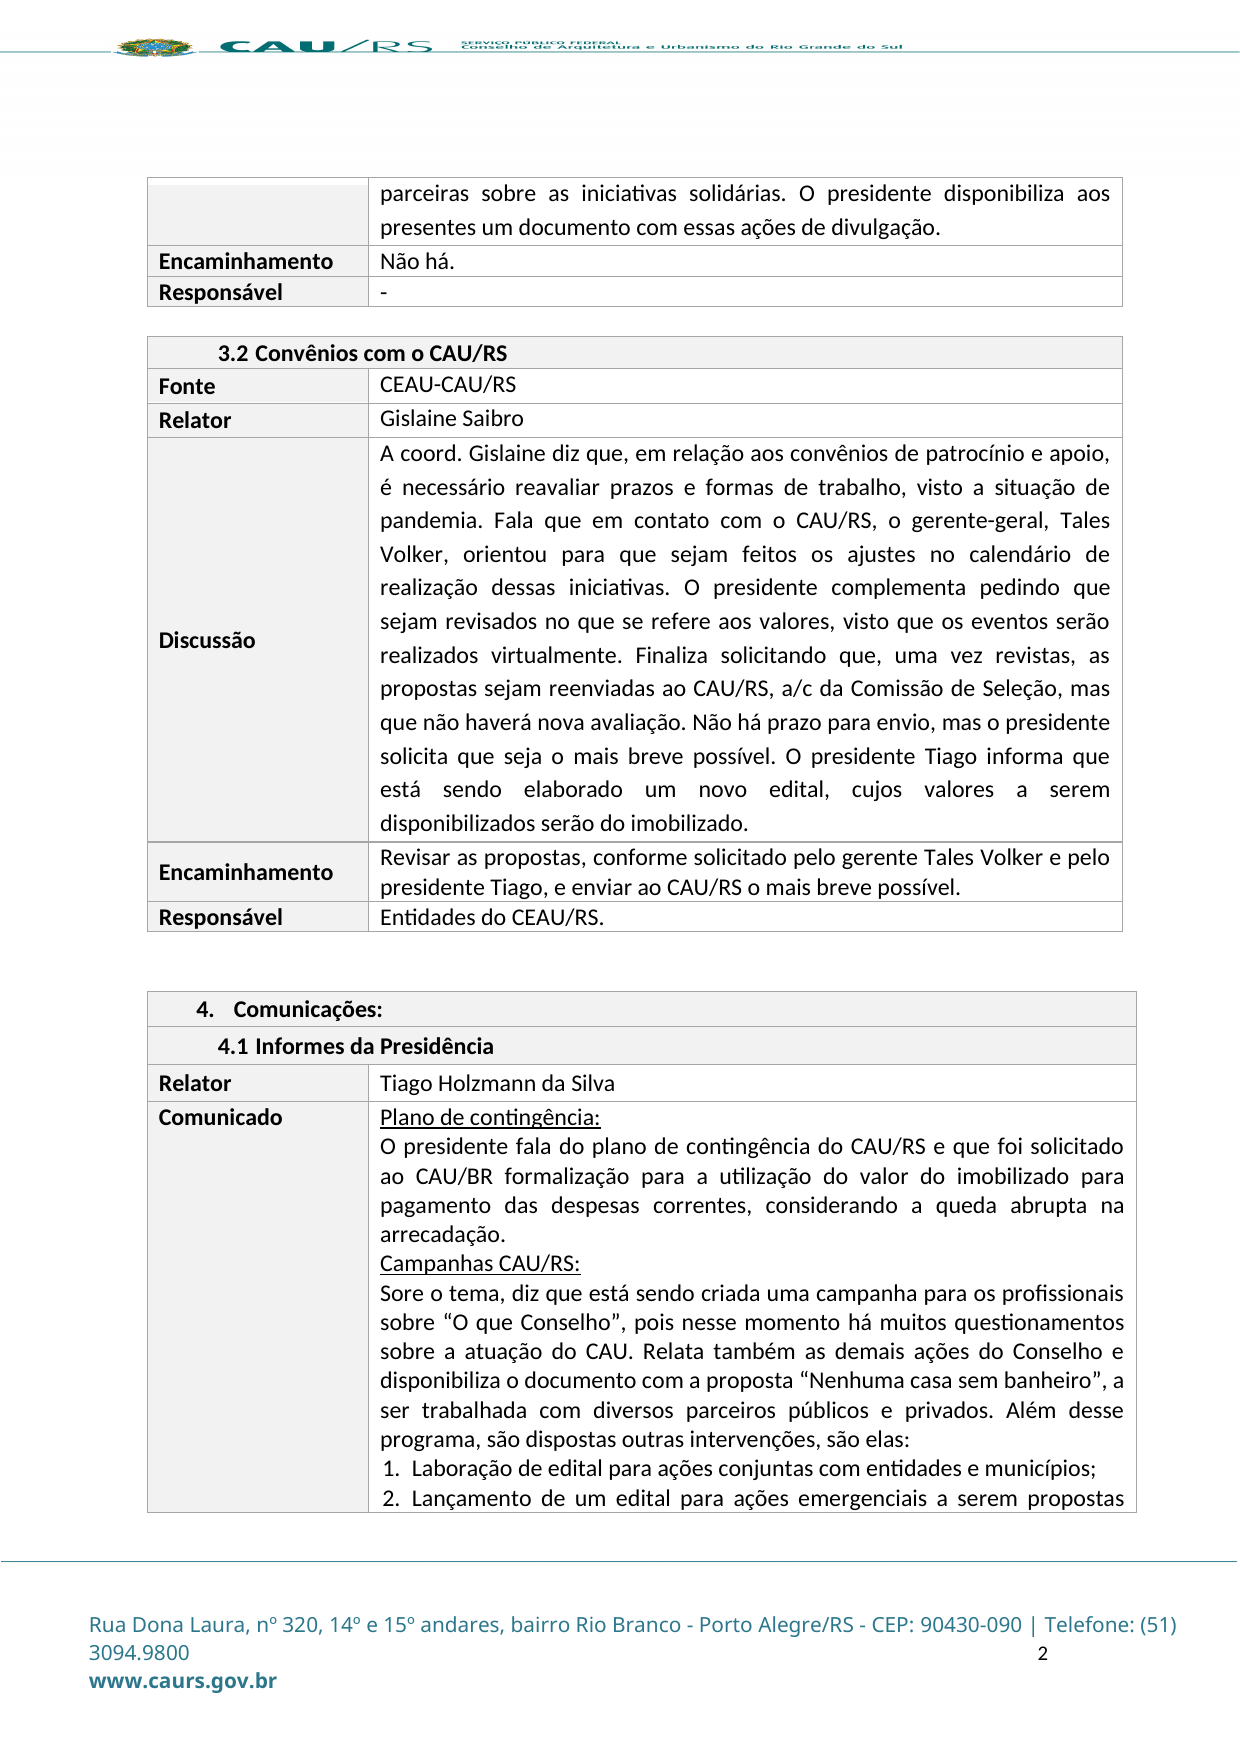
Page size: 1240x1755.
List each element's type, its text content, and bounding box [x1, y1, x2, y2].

table_cell Gislaine Saibro [369, 404, 1122, 437]
table_cell Encaminhamento [148, 843, 368, 901]
table_cell Revisar as propostas, conforme solicitado pelo gerente Tales Volker e pelo presidente Tiago, e enviar ao CAU/RS o mais breve possível. [369, 843, 1122, 901]
table_header Comunicações: [148, 992, 1136, 1026]
table_cell Informes da Presidência [148, 1027, 1136, 1064]
table_cell Relator [148, 404, 368, 437]
table_cell Responsável [148, 277, 368, 306]
table_cell Relator [148, 1065, 368, 1101]
table_cell [148, 185, 368, 245]
table_cell Entidades do CEAU/RS. [369, 902, 1122, 931]
table_cell A coord. Gislaine diz que, em relação aos convênios de patrocínio e apoio, é necessário reavaliar prazos e formas de trabalho, visto a situação de pandemia. Fala que em contato com o CAU/RS, o gerente-geral, Tales Volker, orientou para que sejam feitos os ajustes no calendário de realização dessas iniciativas. O presidente complementa pedindo que sejam revisados no que se refere aos valores, visto que os eventos serão realizados virtualmente. Finaliza solicitando que, uma vez revistas, as propostas sejam reenviadas ao CAU/RS, a/c da Comissão de Seleção, mas que não haverá nova avaliação. Não há prazo para envio, mas o presidente solicita que seja o mais breve possível. O presidente Tiago informa que está sendo elaborado um novo edital, cujos valores a serem disponibilizados serão do imobilizado. [369, 438, 1122, 841]
table_header Convênios com o CAU/RS [148, 337, 1122, 368]
table_cell Fonte [148, 369, 368, 402]
table_cell Responsável [148, 902, 368, 931]
table_cell Discussão [148, 438, 368, 841]
table_cell Encaminhamento [148, 246, 368, 276]
table_cell Tiago Holzmann da Silva [369, 1065, 1136, 1101]
table_cell Comunicado [148, 1102, 368, 1512]
table_cell Não há. [369, 246, 1122, 276]
table_cell Plano de contingência: O presidente fala do plano de contingência do CAU/RS e que foi solicitado ao CAU/BR formalização para a utilização do valor do imobilizado para pagamento das despesas correntes, considerando a queda abrupta na arrecadação. Campanhas CAU/RS: Sore o tema, diz que está sendo criada uma campanha para os profissionais sobre “O que Conselho”, pois nesse momento há muitos questionamentos sobre a atuação do CAU. Relata também as demais ações do Conselho e disponibiliza o documento com a proposta “Nenhuma casa sem banheiro”, a ser trabalhada com diversos parceiros públicos e privados. Além desse programa, são dispostas outras intervenções, são elas: Laboração de edital para ações conjuntas com entidades e municípios; Lançamento de um edital para ações emergenciais a serem propostas [369, 1102, 1136, 1512]
table_cell - [369, 277, 1122, 306]
table_cell CEAU-CAU/RS [369, 369, 1122, 402]
table_cell parceiras sobre as iniciativas solidárias. O presidente disponibiliza aos presentes um documento com essas ações de divulgação. [369, 185, 1122, 245]
